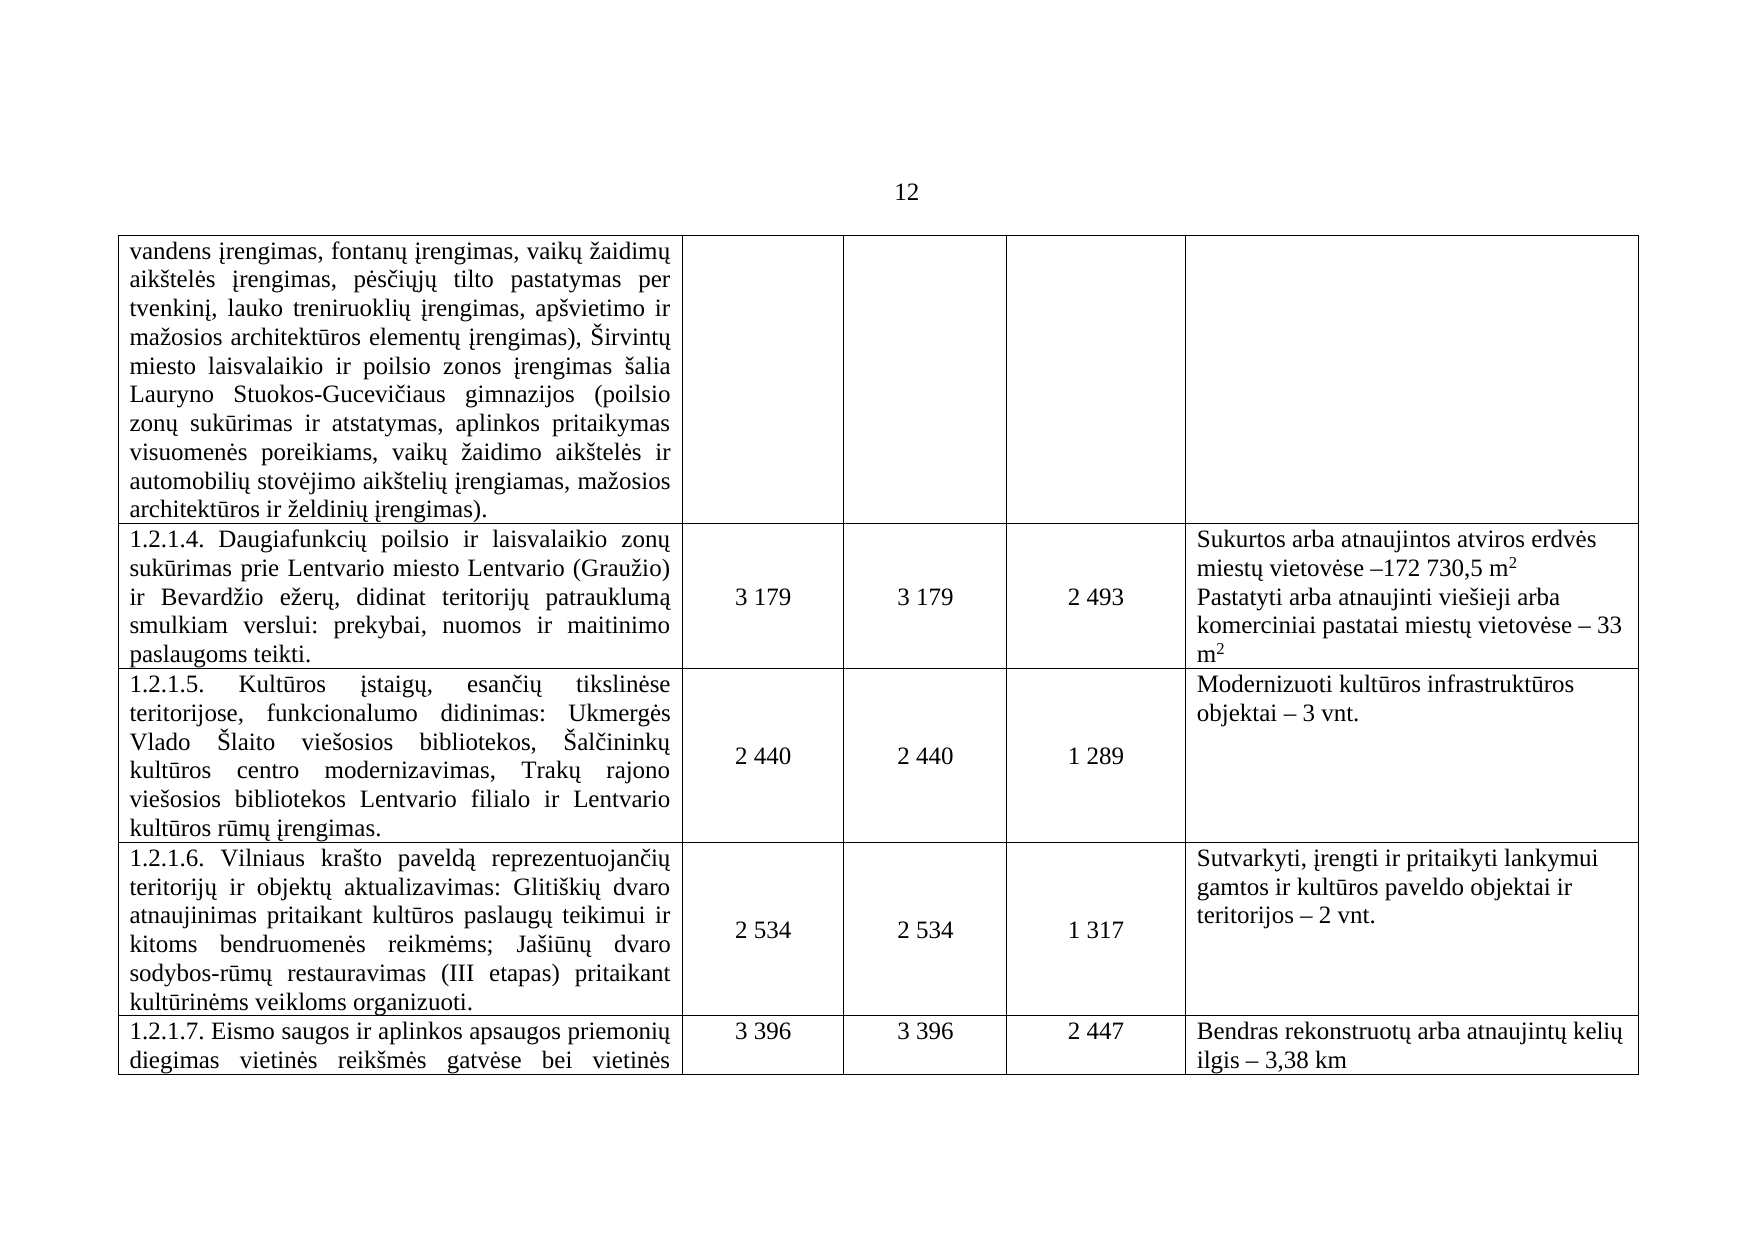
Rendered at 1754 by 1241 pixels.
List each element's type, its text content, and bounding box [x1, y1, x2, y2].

table_cell 2 440 [683, 669, 843, 842]
table_cell 1.2.1.5. Kultūros įstaigų, esančių tikslinėse teritorijose, funkcionalumo didinimas: Ukmergės Vlado Šlaito viešosios bibliotekos, Šalčininkų kultūros centro modernizavimas, Trakų rajono viešosios bibliotekos Lentvario filialo ir Lentvario kultūros rūmų įrengimas. [119, 669, 682, 842]
table_cell [683, 236, 843, 523]
table_cell 1.2.1.6. Vilniaus krašto paveldą reprezentuojančių teritorijų ir objektų aktualizavimas: Glitiškių dvaro atnaujinimas pritaikant kultūros paslaugų teikimui ir kitoms bendruomenės reikmėms; Jašiūnų dvaro sodybos-rūmų restauravimas (III etapas) pritaikant kultūrinėms veikloms organizuoti. [119, 843, 682, 1015]
table_cell Modernizuoti kultūros infrastruktūros objektai – 3 vnt. [1186, 669, 1638, 842]
table_cell 1 317 [1007, 843, 1185, 1015]
table_cell [844, 236, 1006, 523]
table_cell 2 447 [1007, 1016, 1185, 1074]
table_cell 2 534 [844, 843, 1006, 1015]
table_cell 1 289 [1007, 669, 1185, 842]
table_cell 1.2.1.7. Eismo saugos ir aplinkos apsaugos priemonių diegimas vietinės reikšmės gatvėse bei vietinės [119, 1016, 682, 1074]
table_cell 3 396 [683, 1016, 843, 1074]
table_cell 1.2.1.4. Daugiafunkcių poilsio ir laisvalaikio zonų sukūrimas prie Lentvario miesto Lentvario (Graužio) ir Bevardžio ežerų, didinat teritorijų patrauklumą smulkiam verslui: prekybai, nuomos ir maitinimo paslaugoms teikti. [119, 524, 682, 668]
table_cell [1186, 236, 1638, 523]
table_cell Bendras rekonstruotų arba atnaujintų kelių ilgis – 3,38 km [1186, 1016, 1638, 1074]
table_cell Sukurtos arba atnaujintos atviros erdvės miestų vietovėse –172 730,5 m2 Pastatyti arba atnaujinti viešieji arba komerciniai pastatai miestų vietovėse – 33 m2 [1186, 524, 1638, 668]
table_cell 3 179 [844, 524, 1006, 668]
table_cell vandens įrengimas, fontanų įrengimas, vaikų žaidimų aikštelės įrengimas, pėsčiųjų tilto pastatymas per tvenkinį, lauko treniruoklių įrengimas, apšvietimo ir mažosios architektūros elementų įrengimas), Širvintų miesto laisvalaikio ir poilsio zonos įrengimas šalia Lauryno Stuokos-Gucevičiaus gimnazijos (poilsio zonų sukūrimas ir atstatymas, aplinkos pritaikymas visuomenės poreikiams, vaikų žaidimo aikštelės ir automobilių stovėjimo aikštelių įrengiamas, mažosios architektūros ir želdinių įrengimas). [119, 236, 682, 523]
table_cell 2 534 [683, 843, 843, 1015]
table_cell 3 396 [844, 1016, 1006, 1074]
table_cell 2 493 [1007, 524, 1185, 668]
table_cell 2 440 [844, 669, 1006, 842]
table_cell Sutvarkyti, įrengti ir pritaikyti lankymui gamtos ir kultūros paveldo objektai ir teritorijos – 2 vnt. [1186, 843, 1638, 1015]
table_cell [1007, 236, 1185, 523]
table_cell 3 179 [683, 524, 843, 668]
